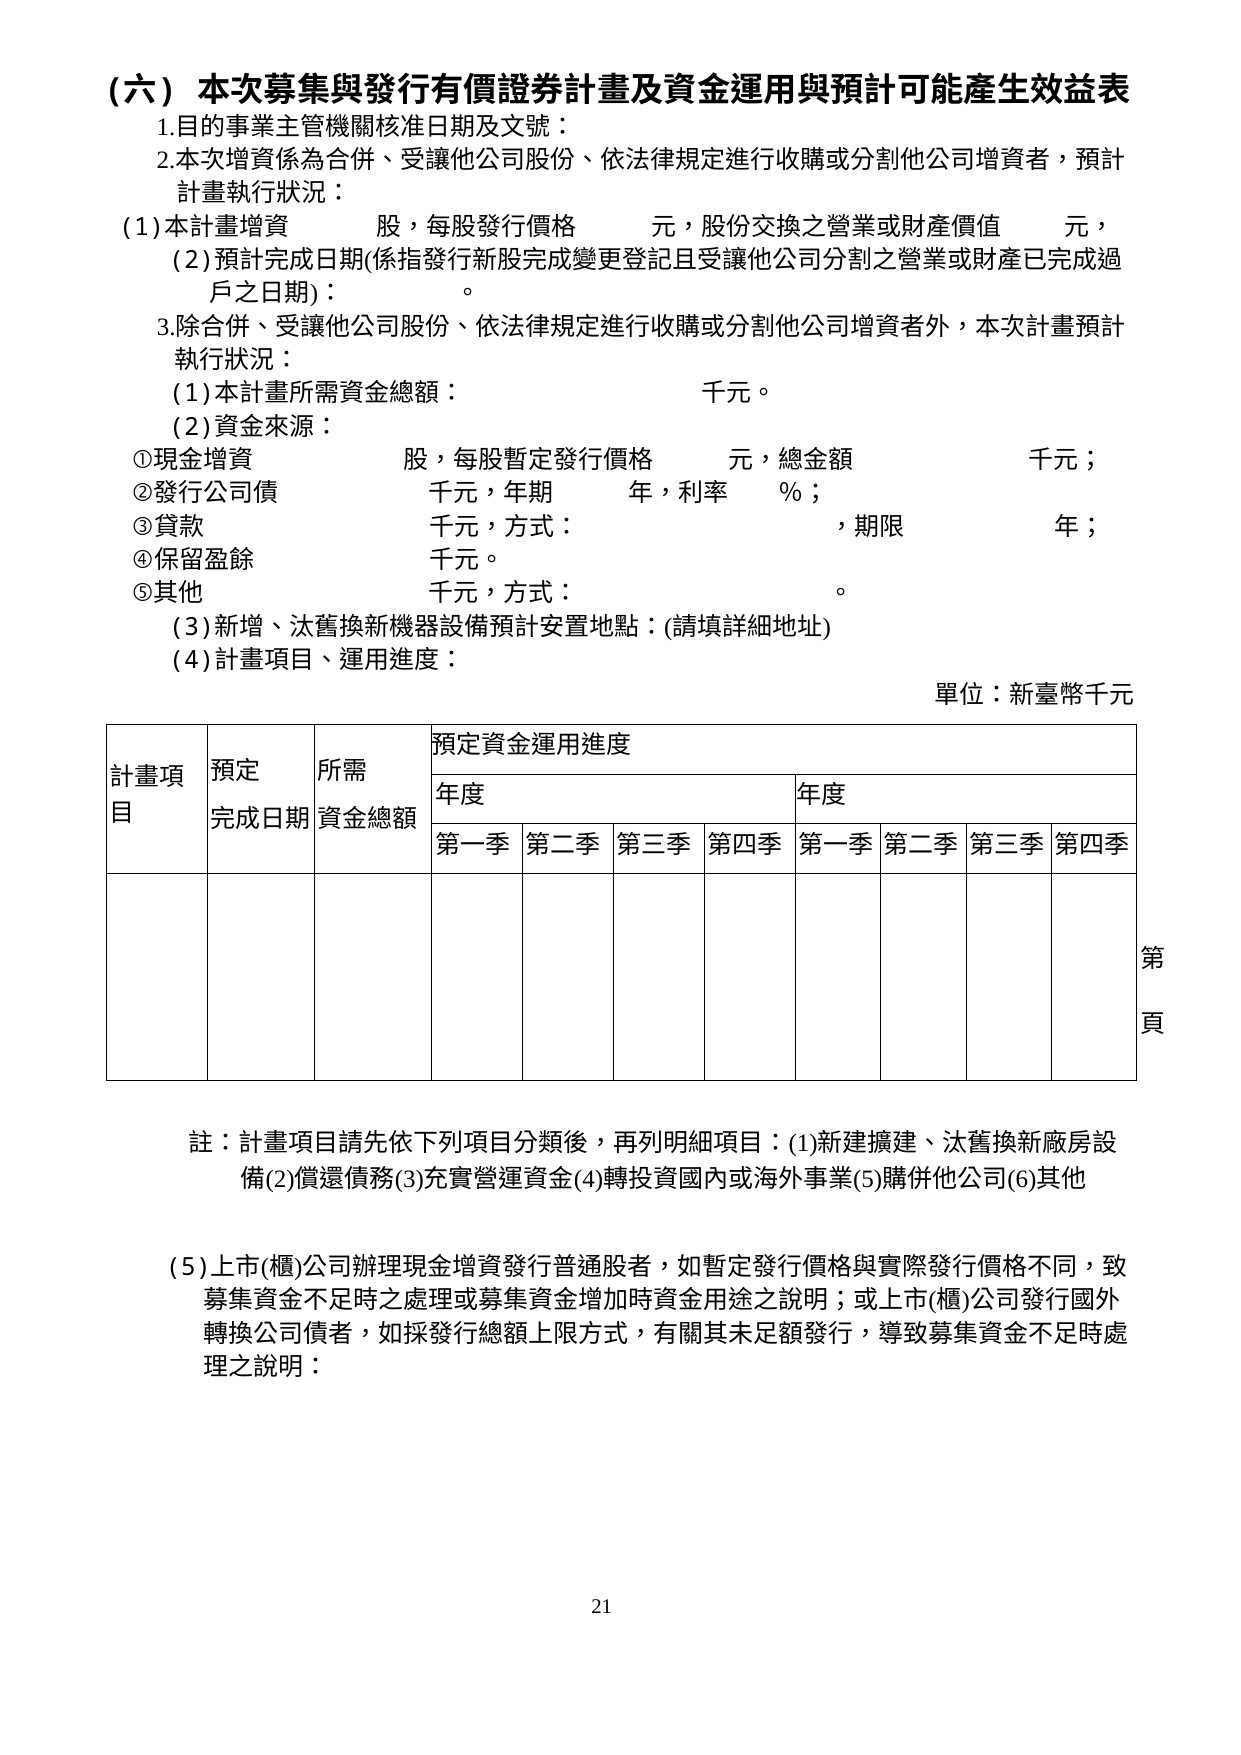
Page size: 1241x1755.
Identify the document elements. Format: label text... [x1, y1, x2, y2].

text 發行公司債 千元，年期 年，利率 ％； [106, 475, 1134, 508]
text (六) 本次募集與發行有價證券計畫及資金運用與預計可能產生效益表 [104, 75, 1134, 108]
text (2)資金來源： [169, 408, 1134, 442]
table_cell [1052, 874, 1136, 1080]
table_cell 第一季 [796, 824, 880, 873]
table_cell [705, 874, 795, 1080]
table_cell [881, 874, 966, 1080]
table_header 第 頁 [1137, 724, 1169, 1080]
text 3.除合併、受讓他公司股份、依法律規定進行收購或分割他公司增資者外，本次計畫預計執行狀況： [157, 308, 1134, 375]
text 2.本次增資係為合併、受讓他公司股份、依法律規定進行收購或分割他公司增資者，預計計畫執行狀況： [156, 142, 1134, 208]
table_header 計畫項目 [107, 725, 207, 873]
table_cell 第一季 [432, 824, 522, 873]
table_cell [614, 874, 704, 1080]
table_cell 第三季 [967, 824, 1051, 873]
table_cell [432, 874, 522, 1080]
text (4)計畫項目、運用進度： [169, 642, 1134, 675]
table_cell 第三季 [614, 824, 704, 873]
table_cell 年度 [432, 775, 795, 823]
table_cell [107, 874, 207, 1080]
text 單位：新臺幣千元 [156, 675, 1134, 711]
table_cell [796, 874, 880, 1080]
table_cell [967, 874, 1051, 1080]
text (1)本計畫增資 股，每股發行價格 元，股份交換之營業或財產價值 元， [106, 208, 1134, 242]
text (5)上市(櫃)公司辦理現金增資發行普通股者，如暫定發行價格與實際發行價格不同，致募集資金不足時之處理或募集資金增加時資金用途之說明；或上市(櫃)公司發行國外轉換公司債者，如採發行總額上限方式，有關其未足額發行，導致募集資金不足時處理之說明： [166, 1249, 1134, 1382]
text (1)本計畫所需資金總額： 千元。 [169, 375, 1134, 408]
text 註：計畫項目請先依下列項目分類後，再列明細項目：(1)新建擴建、汰舊換新廠房設備(2)償還債務(3)充實營運資金(4)轉投資國內或海外事業(5)購併他公司(6)其他 [188, 1123, 1134, 1195]
table_cell [523, 874, 613, 1080]
text 保留盈餘 千元。 [106, 542, 1134, 575]
text (2)預計完成日期(係指發行新股完成變更登記且受讓他公司分割之營業或財產已完成過戶之日期)： 。 [169, 242, 1134, 308]
table_header 所需 資金總額 [315, 725, 431, 873]
text 現金增資 股，每股暫定發行價格 元，總金額 千元； [106, 442, 1134, 475]
table_cell 年度 [796, 775, 1136, 823]
table_cell 第四季 [1052, 824, 1136, 873]
table_header 預定 完成日期 [208, 725, 314, 873]
table_cell [208, 874, 314, 1080]
table_cell 第二季 [881, 824, 966, 873]
text 其他 千元，方式： 。 [106, 575, 1134, 608]
text 1.目的事業主管機關核准日期及文號： [156, 108, 1134, 142]
text (3)新增、汰舊換新機器設備預計安置地點：(請填詳細地址) [169, 608, 1134, 642]
table_cell [315, 874, 431, 1080]
table_header 預定資金運用進度 [432, 725, 1136, 773]
text 貸款 千元，方式： ，期限 年； [106, 508, 1134, 542]
table_cell 第二季 [523, 824, 613, 873]
table_cell 第四季 [705, 824, 795, 873]
